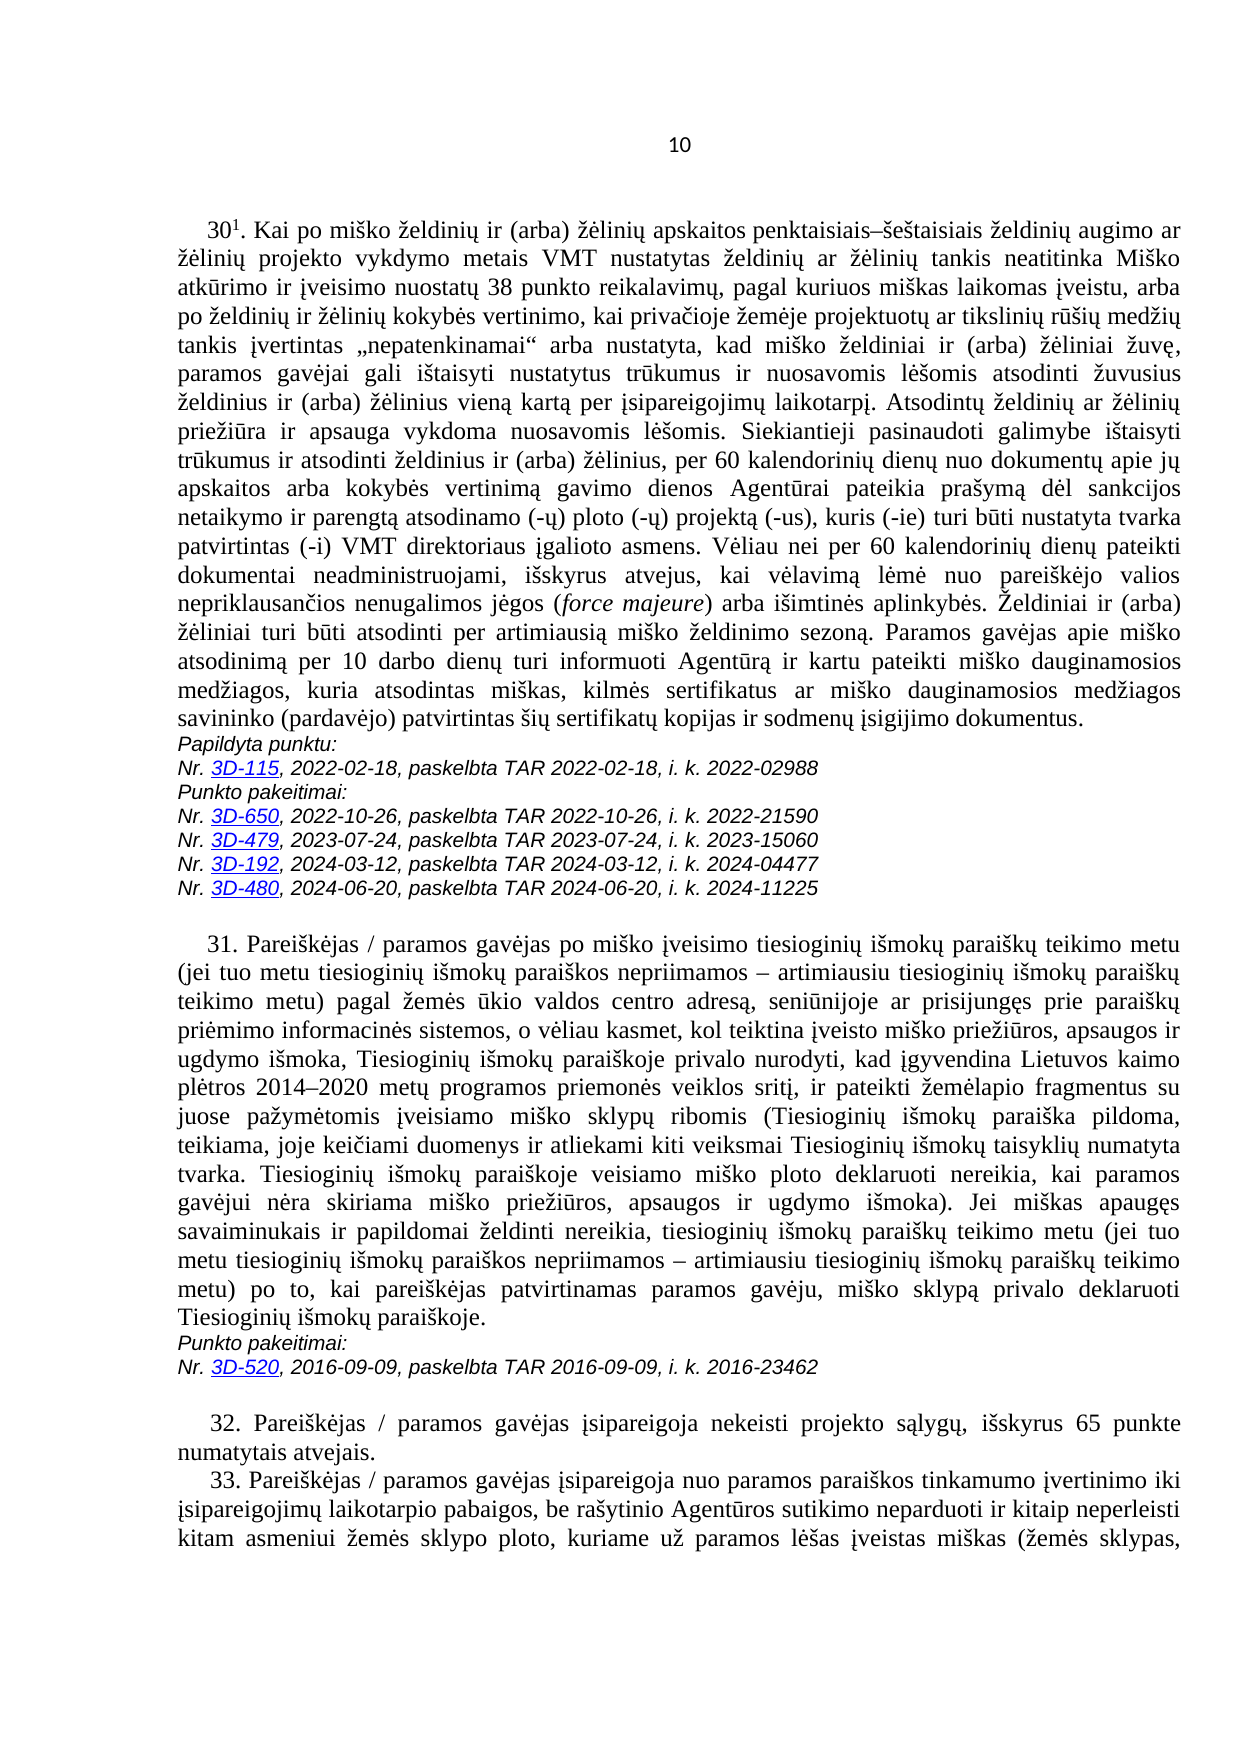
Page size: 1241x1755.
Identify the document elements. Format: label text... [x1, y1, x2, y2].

text Nr. 3D-192, 2024-03-12, paskelbta TAR 2024-03-12, i. k. 2024-04477 [177, 852, 1181, 876]
text 31. Pareiškėjas / paramos gavėjas po miško įveisimo tiesioginių išmokų paraiškų teikimo metu (jei tuo metu tiesioginių išmokų paraiškos nepriimamos – artimiausiu tiesioginių išmokų paraiškų teikimo metu) pagal žemės ūkio valdos centro adresą, seniūnijoje ar prisijungęs prie paraiškų priėmimo informacinės sistemos, o vėliau kasmet, kol teiktina įveisto miško priežiūros, apsaugos ir ugdymo išmoka, Tiesioginių išmokų paraiškoje privalo nurodyti, kad įgyvendina Lietuvos kaimo plėtros 2014–2020 metų programos priemonės veiklos sritį, ir pateikti žemėlapio fragmentus su juose pažymėtomis įveisiamo miško sklypų ribomis (Tiesioginių išmokų paraiška pildoma, teikiama, joje keičiami duomenys ir atliekami kiti veiksmai Tiesioginių išmokų taisyklių numatyta tvarka. Tiesioginių išmokų paraiškoje veisiamo miško ploto deklaruoti nereikia, kai paramos gavėjui nėra skiriama miško priežiūros, apsaugos ir ugdymo išmoka). Jei miškas apaugęs savaiminukais ir papildomai želdinti nereikia, tiesioginių išmokų paraiškų teikimo metu (jei tuo metu tiesioginių išmokų paraiškos nepriimamos – artimiausiu tiesioginių išmokų paraiškų teikimo metu) po to, kai pareiškėjas patvirtinamas paramos gavėju, miško sklypą privalo deklaruoti Tiesioginių išmokų paraiškoje. [177, 929, 1181, 1331]
text Nr. 3D-115, 2022-02-18, paskelbta TAR 2022-02-18, i. k. 2022-02988 [177, 756, 1181, 780]
text Punkto pakeitimai: [177, 780, 1181, 804]
text Papildyta punktu: [177, 732, 1181, 756]
text Punkto pakeitimai: [177, 1331, 1181, 1355]
text 301. Kai po miško želdinių ir (arba) žėlinių apskaitos penktaisiais–šeštaisiais želdinių augimo ar žėlinių projekto vykdymo metais VMT nustatytas želdinių ar žėlinių tankis neatitinka Miško atkūrimo ir įveisimo nuostatų 38 punkto reikalavimų, pagal kuriuos miškas laikomas įveistu, arba po želdinių ir žėlinių kokybės vertinimo, kai privačioje žemėje projektuotų ar tikslinių rūšių medžių tankis įvertintas „nepatenkinamai“ arba nustatyta, kad miško želdiniai ir (arba) žėliniai žuvę, paramos gavėjai gali ištaisyti nustatytus trūkumus ir nuosavomis lėšomis atsodinti žuvusius želdinius ir (arba) žėlinius vieną kartą per įsipareigojimų laikotarpį. Atsodintų želdinių ar žėlinių priežiūra ir apsauga vykdoma nuosavomis lėšomis. Siekiantieji pasinaudoti galimybe ištaisyti trūkumus ir atsodinti želdinius ir (arba) žėlinius, per 60 kalendorinių dienų nuo dokumentų apie jų apskaitos arba kokybės vertinimą gavimo dienos Agentūrai pateikia prašymą dėl sankcijos netaikymo ir parengtą atsodinamo (-ų) ploto (-ų) projektą (-us), kuris (-ie) turi būti nustatyta tvarka patvirtintas (-i) VMT direktoriaus įgalioto asmens. Vėliau nei per 60 kalendorinių dienų pateikti dokumentai neadministruojami, išskyrus atvejus, kai vėlavimą lėmė nuo pareiškėjo valios nepriklausančios nenugalimos jėgos (force majeure) arba išimtinės aplinkybės. Želdiniai ir (arba) žėliniai turi būti atsodinti per artimiausią miško želdinimo sezoną. Paramos gavėjas apie miško atsodinimą per 10 darbo dienų turi informuoti Agentūrą ir kartu pateikti miško dauginamosios medžiagos, kuria atsodintas miškas, kilmės sertifikatus ar miško dauginamosios medžiagos savininko (pardavėjo) patvirtintas šių sertifikatų kopijas ir sodmenų įsigijimo dokumentus. [177, 215, 1181, 732]
text Nr. 3D-480, 2024-06-20, paskelbta TAR 2024-06-20, i. k. 2024-11225 [177, 876, 1181, 900]
text 33. Pareiškėjas / paramos gavėjas įsipareigoja nuo paramos paraiškos tinkamumo įvertinimo iki įsipareigojimų laikotarpio pabaigos, be rašytinio Agentūros sutikimo neparduoti ir kitaip neperleisti kitam asmeniui žemės sklypo ploto, kuriame už paramos lėšas įveistas miškas (žemės sklypas, [177, 1465, 1181, 1552]
text Nr. 3D-520, 2016-09-09, paskelbta TAR 2016-09-09, i. k. 2016-23462 [177, 1355, 1181, 1379]
text Nr. 3D-650, 2022-10-26, paskelbta TAR 2022-10-26, i. k. 2022-21590 [177, 804, 1181, 828]
text 32. Pareiškėjas / paramos gavėjas įsipareigoja nekeisti projekto sąlygų, išskyrus 65 punkte numatytais atvejais. [177, 1408, 1181, 1465]
text Nr. 3D-479, 2023-07-24, paskelbta TAR 2023-07-24, i. k. 2023-15060 [177, 828, 1181, 852]
